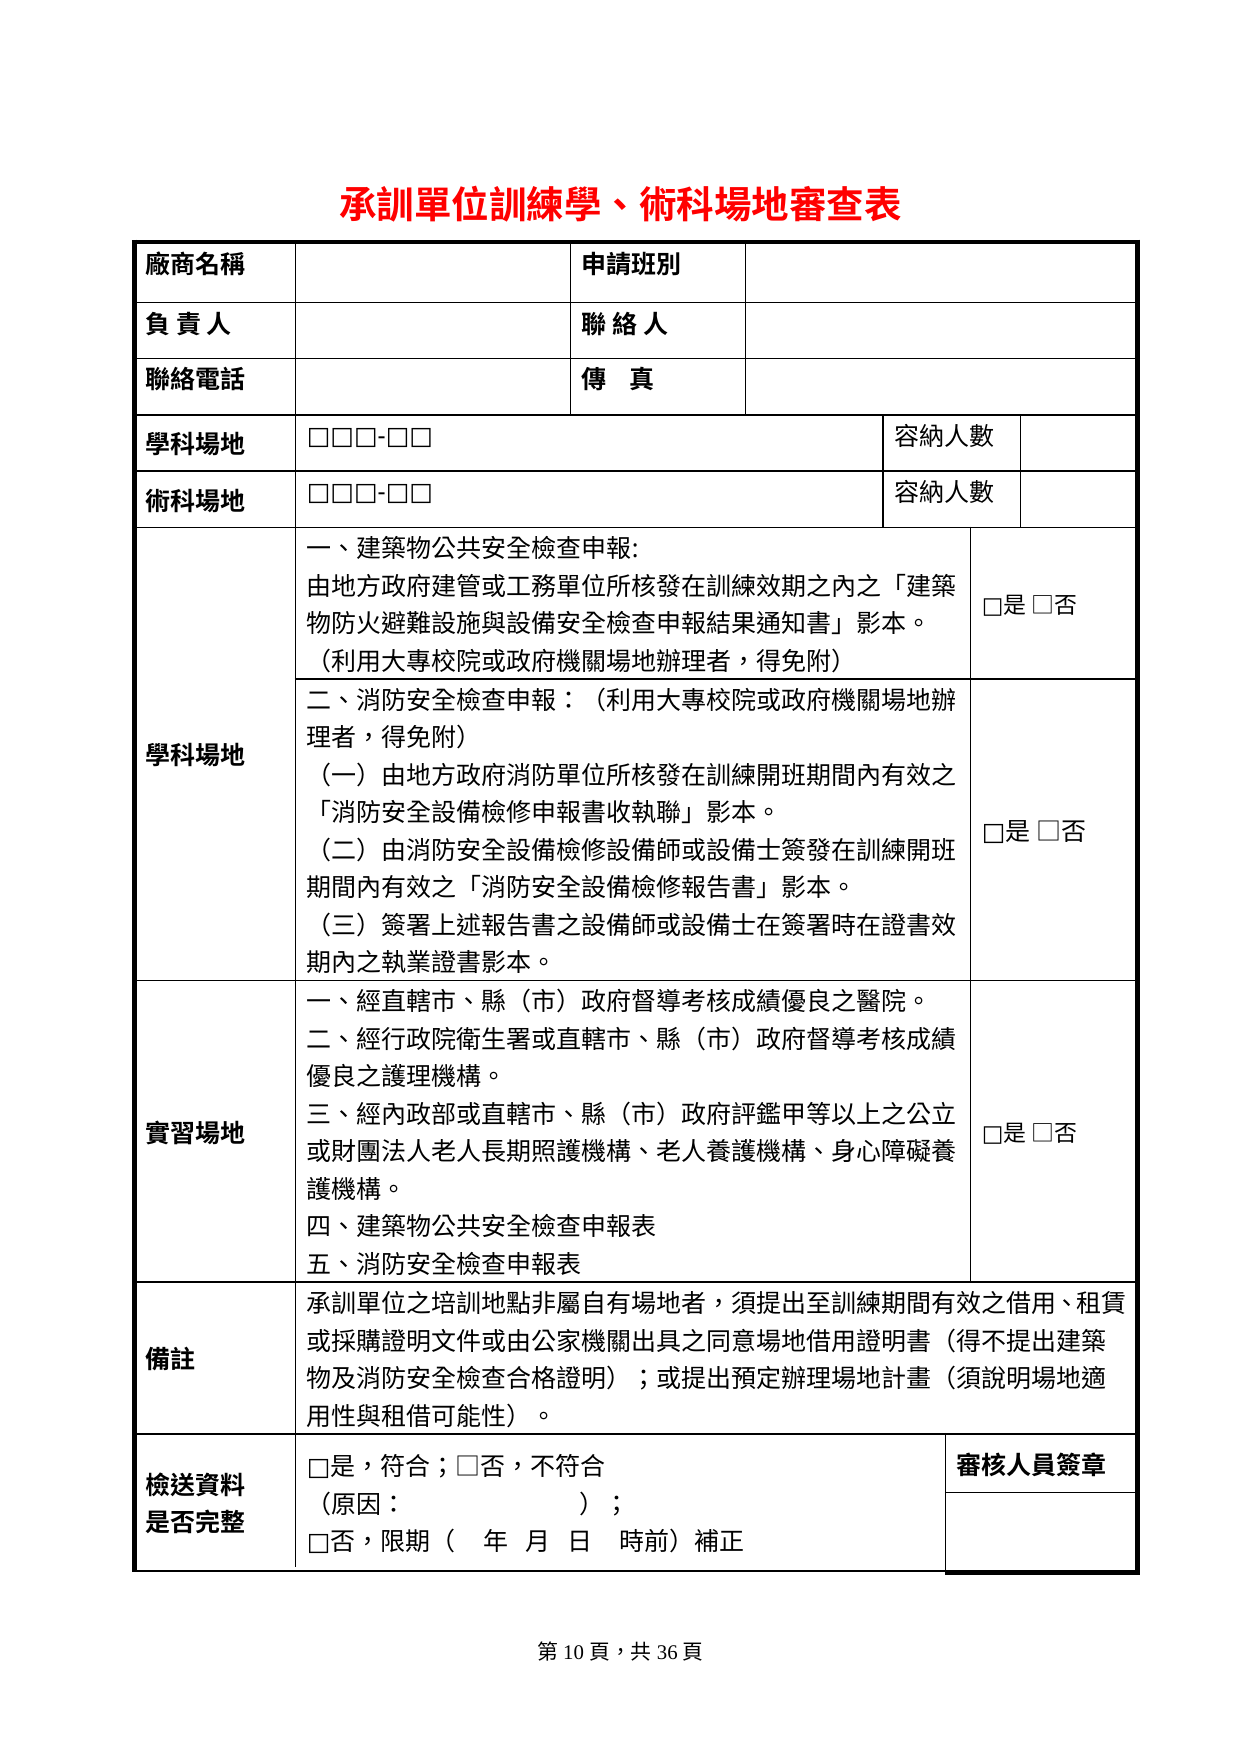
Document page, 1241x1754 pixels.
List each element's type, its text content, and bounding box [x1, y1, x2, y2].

table_header [746, 244, 1135, 302]
table_cell 一、經直轄市、縣（市）政府督導考核成績優良之醫院。 二、經行政院衛生署或直轄市、縣（市）政府督導考核成績優良之護理機構。 三、經內政部或直轄市、縣（市）政府評鑑甲等以上之公立或財團法人老人長期照護機構、老人養護機構、身心障礙養護機構。 四、建築物公共安全檢查申報表 五、消防安全檢查申報表 [296, 981, 970, 1281]
table_cell 學科場地 [137, 416, 295, 470]
table_cell [1021, 472, 1135, 527]
table_cell □□□-□□ [296, 416, 882, 470]
table_cell 容納人數 [884, 472, 1020, 527]
table_cell 備註 [137, 1283, 295, 1433]
table_cell 傳 真 [571, 359, 745, 414]
table_cell [296, 359, 570, 414]
table_cell 二、消防安全檢查申報：（利用大專校院或政府機關場地辦理者，得免附） （一）由地方政府消防單位所核發在訓練開班期間內有效之「消防安全設備檢修申報書收執聯」影本。 （二）由消防安全設備檢修設備師或設備士簽發在訓練開班期間內有效之「消防安全設備檢修報告書」影本。 （三）簽署上述報告書之設備師或設備士在簽署時在證書效期內之執業證書影本。 [296, 680, 970, 980]
table_cell [946, 1493, 1135, 1570]
table_cell 學科場地 [137, 528, 295, 980]
table_cell □是 □否 [971, 981, 1135, 1281]
table_cell □是，符合；□否，不符合 （原因： ）； □否，限期（ 年 月 日 時前）補正 [295, 1435, 945, 1570]
table_cell □是 □否 [971, 680, 1135, 980]
table_cell 承訓單位之培訓地點非屬自有場地者，須提出至訓練期間有效之借用、租賃或採購證明文件或由公家機關出具之同意場地借用證明書（得不提出建築物及消防安全檢查合格證明）；或提出預定辦理場地計畫（須說明場地適用性與租借可能性）。 [296, 1283, 1135, 1433]
table_cell 聯絡電話 [137, 359, 295, 414]
table_cell □□□-□□ [296, 472, 882, 527]
table_cell □是 □否 [971, 528, 1135, 678]
table_cell [1021, 416, 1135, 470]
text 承訓單位訓練學、術科場地審查表 [148, 164, 1092, 239]
table_cell 一、建築物公共安全檢查申報: 由地方政府建管或工務單位所核發在訓練效期之內之「建築物防火避難設施與設備安全檢查申報結果通知書」影本。（利用大專校院或政府機關場地辦理者，得免附） [296, 528, 970, 678]
table_cell 審核人員簽章 [946, 1435, 1135, 1492]
table_cell 聯 絡 人 [571, 303, 745, 358]
table_cell [746, 359, 1135, 414]
table_cell 術科場地 [137, 472, 295, 527]
table_cell [746, 303, 1135, 358]
table_cell [296, 303, 570, 358]
table_header 申請班別 [571, 244, 745, 302]
table_cell 負 責 人 [137, 303, 295, 358]
table_cell 容納人數 [884, 416, 1020, 470]
table_cell 檢送資料 是否完整 [137, 1435, 295, 1570]
table_cell 實習場地 [137, 981, 295, 1281]
table_header [296, 244, 570, 302]
table_header 廠商名稱 [137, 244, 295, 302]
